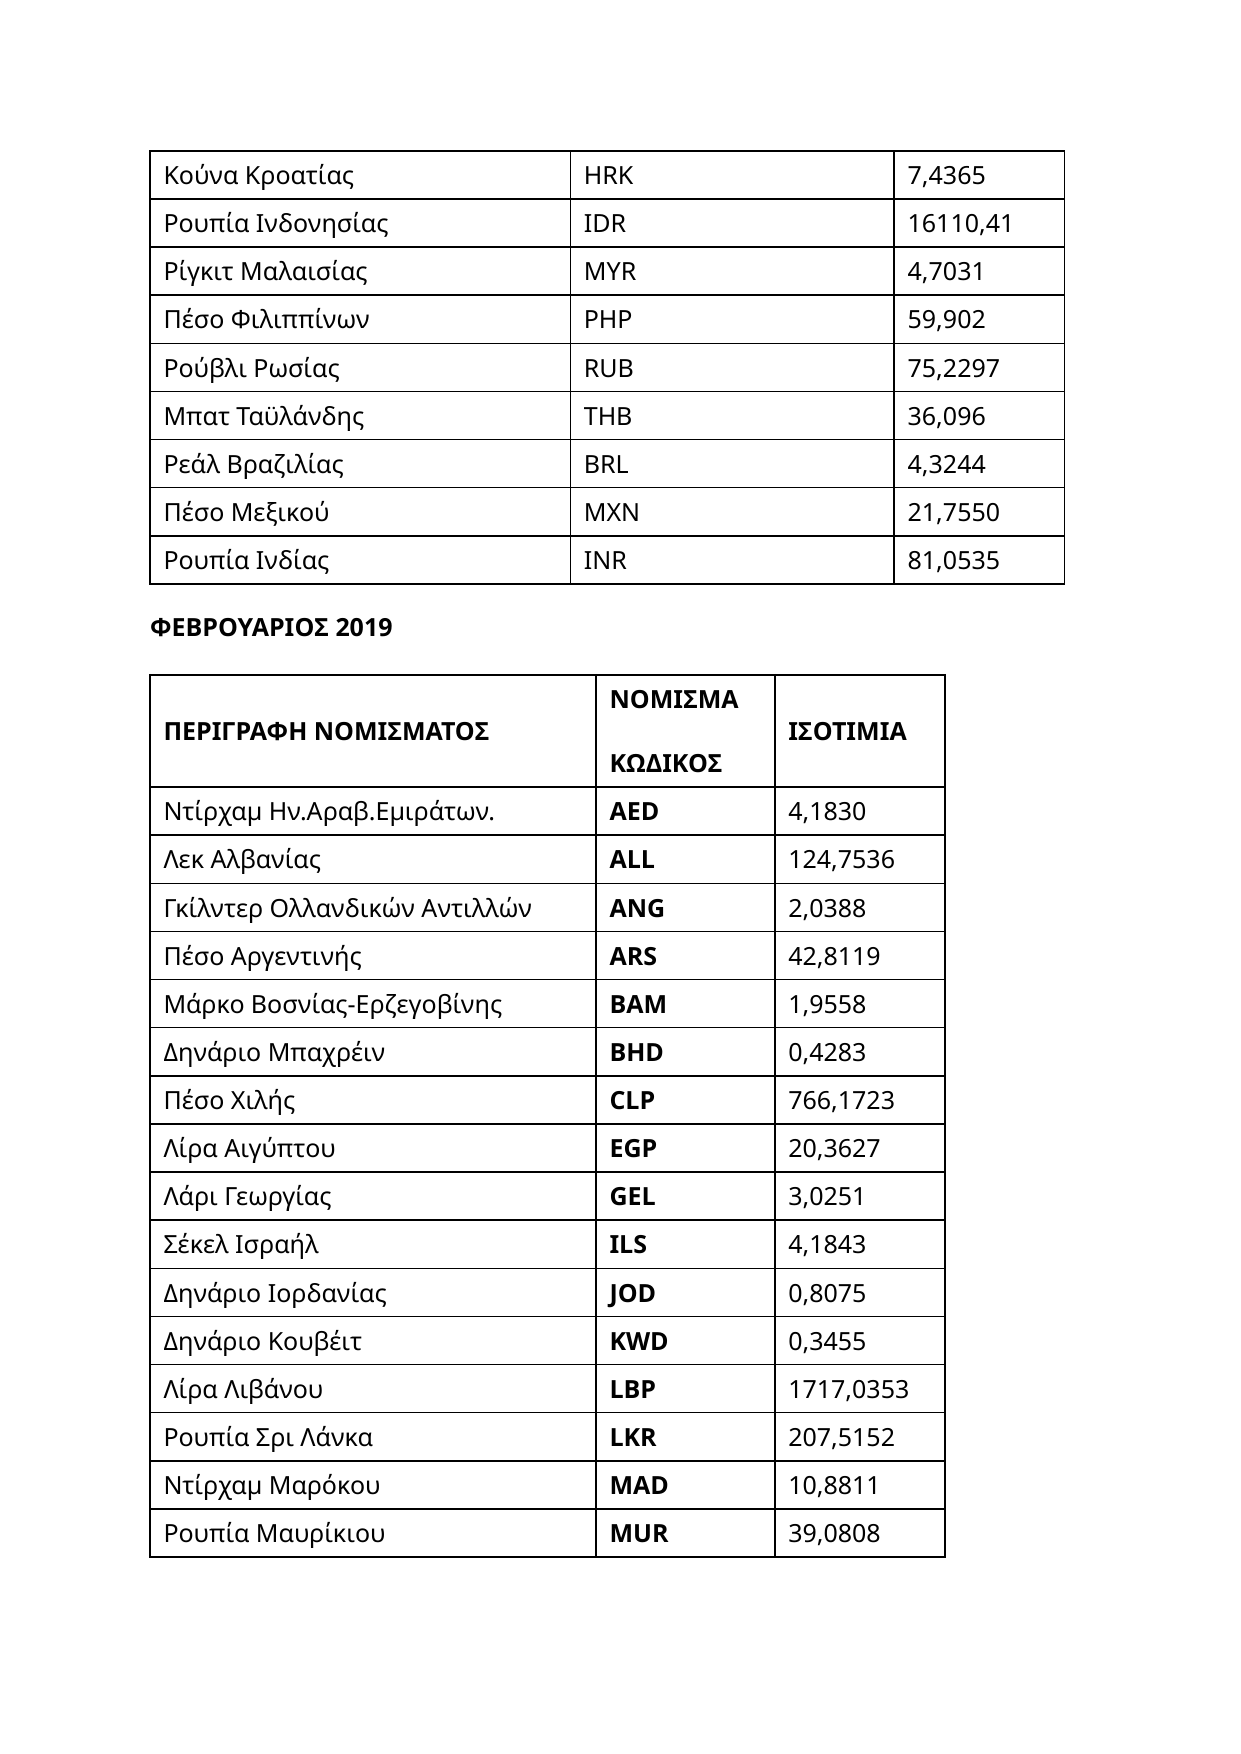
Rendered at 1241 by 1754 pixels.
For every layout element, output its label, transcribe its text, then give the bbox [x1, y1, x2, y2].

table_header ΙΣΟΤΙΜΙΑ [776, 676, 944, 786]
table_cell Ντίρχαμ Ην.Αραβ.Εμιράτων. [151, 788, 595, 834]
table_cell 10,8811 [776, 1462, 944, 1508]
table_cell Κούνα Κροατίας [151, 152, 570, 198]
table_cell 0,8075 [776, 1269, 944, 1316]
table_cell ALL [597, 836, 774, 882]
table_cell Πέσο Χιλής [151, 1077, 595, 1123]
table_cell MUR [597, 1510, 774, 1556]
table_cell 21,7550 [895, 488, 1064, 535]
table_cell 4,3244 [895, 440, 1064, 487]
table_cell 0,3455 [776, 1317, 944, 1364]
table_cell Δηνάριο Ιορδανίας [151, 1269, 595, 1316]
table_cell 1717,0353 [776, 1365, 944, 1412]
table_cell 81,0535 [895, 537, 1064, 583]
table_cell Ρουπία Ινδίας [151, 537, 570, 583]
text ΦΕΒΡΟΥΑΡΙΟΣ 2019 [150, 610, 1090, 644]
table_cell EGP [597, 1125, 774, 1171]
table_cell 3,0251 [776, 1173, 944, 1219]
table_cell HRK [571, 152, 893, 198]
table_cell 0,4283 [776, 1028, 944, 1075]
table_cell Λεκ Αλβανίας [151, 836, 595, 882]
table_cell GEL [597, 1173, 774, 1219]
table_cell Λίρα Λιβάνου [151, 1365, 595, 1412]
table_cell 4,1843 [776, 1221, 944, 1267]
table_cell BAM [597, 980, 774, 1027]
table_cell 207,5152 [776, 1413, 944, 1460]
table_cell LKR [597, 1413, 774, 1460]
table_cell Δηνάριο Μπαχρέιν [151, 1028, 595, 1075]
table_cell MYR [571, 248, 893, 294]
table_cell THB [571, 392, 893, 439]
table_cell AED [597, 788, 774, 834]
table_cell INR [571, 537, 893, 583]
table_cell Γκίλντερ Ολλανδικών Αντιλλών [151, 884, 595, 931]
table_cell Σέκελ Ισραήλ [151, 1221, 595, 1267]
table_cell Ρεάλ Βραζιλίας [151, 440, 570, 487]
table_cell Ρουπία Ινδονησίας [151, 200, 570, 246]
table_cell Πέσο Φιλιππίνων [151, 296, 570, 342]
table_cell ILS [597, 1221, 774, 1267]
table_cell PHP [571, 296, 893, 342]
table_cell KWD [597, 1317, 774, 1364]
table_cell 36,096 [895, 392, 1064, 439]
table_cell ARS [597, 932, 774, 979]
table_cell IDR [571, 200, 893, 246]
table_cell Ρούβλι Ρωσίας [151, 344, 570, 391]
table_cell MXN [571, 488, 893, 535]
table_cell Ρουπία Μαυρίκιου [151, 1510, 595, 1556]
table_cell 16110,41 [895, 200, 1064, 246]
table_cell 4,1830 [776, 788, 944, 834]
table_cell 39,0808 [776, 1510, 944, 1556]
table_cell JOD [597, 1269, 774, 1316]
table_cell MAD [597, 1462, 774, 1508]
table_cell 59,902 [895, 296, 1064, 342]
table_cell Ρίγκιτ Μαλαισίας [151, 248, 570, 294]
table_cell BHD [597, 1028, 774, 1075]
table_cell 2,0388 [776, 884, 944, 931]
table_cell Λίρα Αιγύπτου [151, 1125, 595, 1171]
table_cell CLP [597, 1077, 774, 1123]
table_cell 42,8119 [776, 932, 944, 979]
table_cell BRL [571, 440, 893, 487]
table_cell 7,4365 [895, 152, 1064, 198]
table_cell RUB [571, 344, 893, 391]
table_cell LBP [597, 1365, 774, 1412]
table_cell Δηνάριο Κουβέιτ [151, 1317, 595, 1364]
table_cell 4,7031 [895, 248, 1064, 294]
table_cell Πέσο Μεξικού [151, 488, 570, 535]
table_cell Πέσο Αργεντινής [151, 932, 595, 979]
table_header ΝΟΜΙΣΜΑ ΚΩΔΙΚΟΣ [597, 676, 774, 786]
table_cell 20,3627 [776, 1125, 944, 1171]
table_cell 766,1723 [776, 1077, 944, 1123]
table_cell 124,7536 [776, 836, 944, 882]
table_cell Λάρι Γεωργίας [151, 1173, 595, 1219]
table_cell 75,2297 [895, 344, 1064, 391]
table_cell Ρουπία Σρι Λάνκα [151, 1413, 595, 1460]
table_header ΠΕΡΙΓΡΑΦΗ ΝΟΜΙΣΜΑΤΟΣ [151, 676, 595, 786]
table_cell Ντίρχαμ Μαρόκου [151, 1462, 595, 1508]
table_cell 1,9558 [776, 980, 944, 1027]
table_cell Μπατ Ταϋλάνδης [151, 392, 570, 439]
table_cell Μάρκο Βοσνίας-Ερζεγοβίνης [151, 980, 595, 1027]
table_cell ANG [597, 884, 774, 931]
